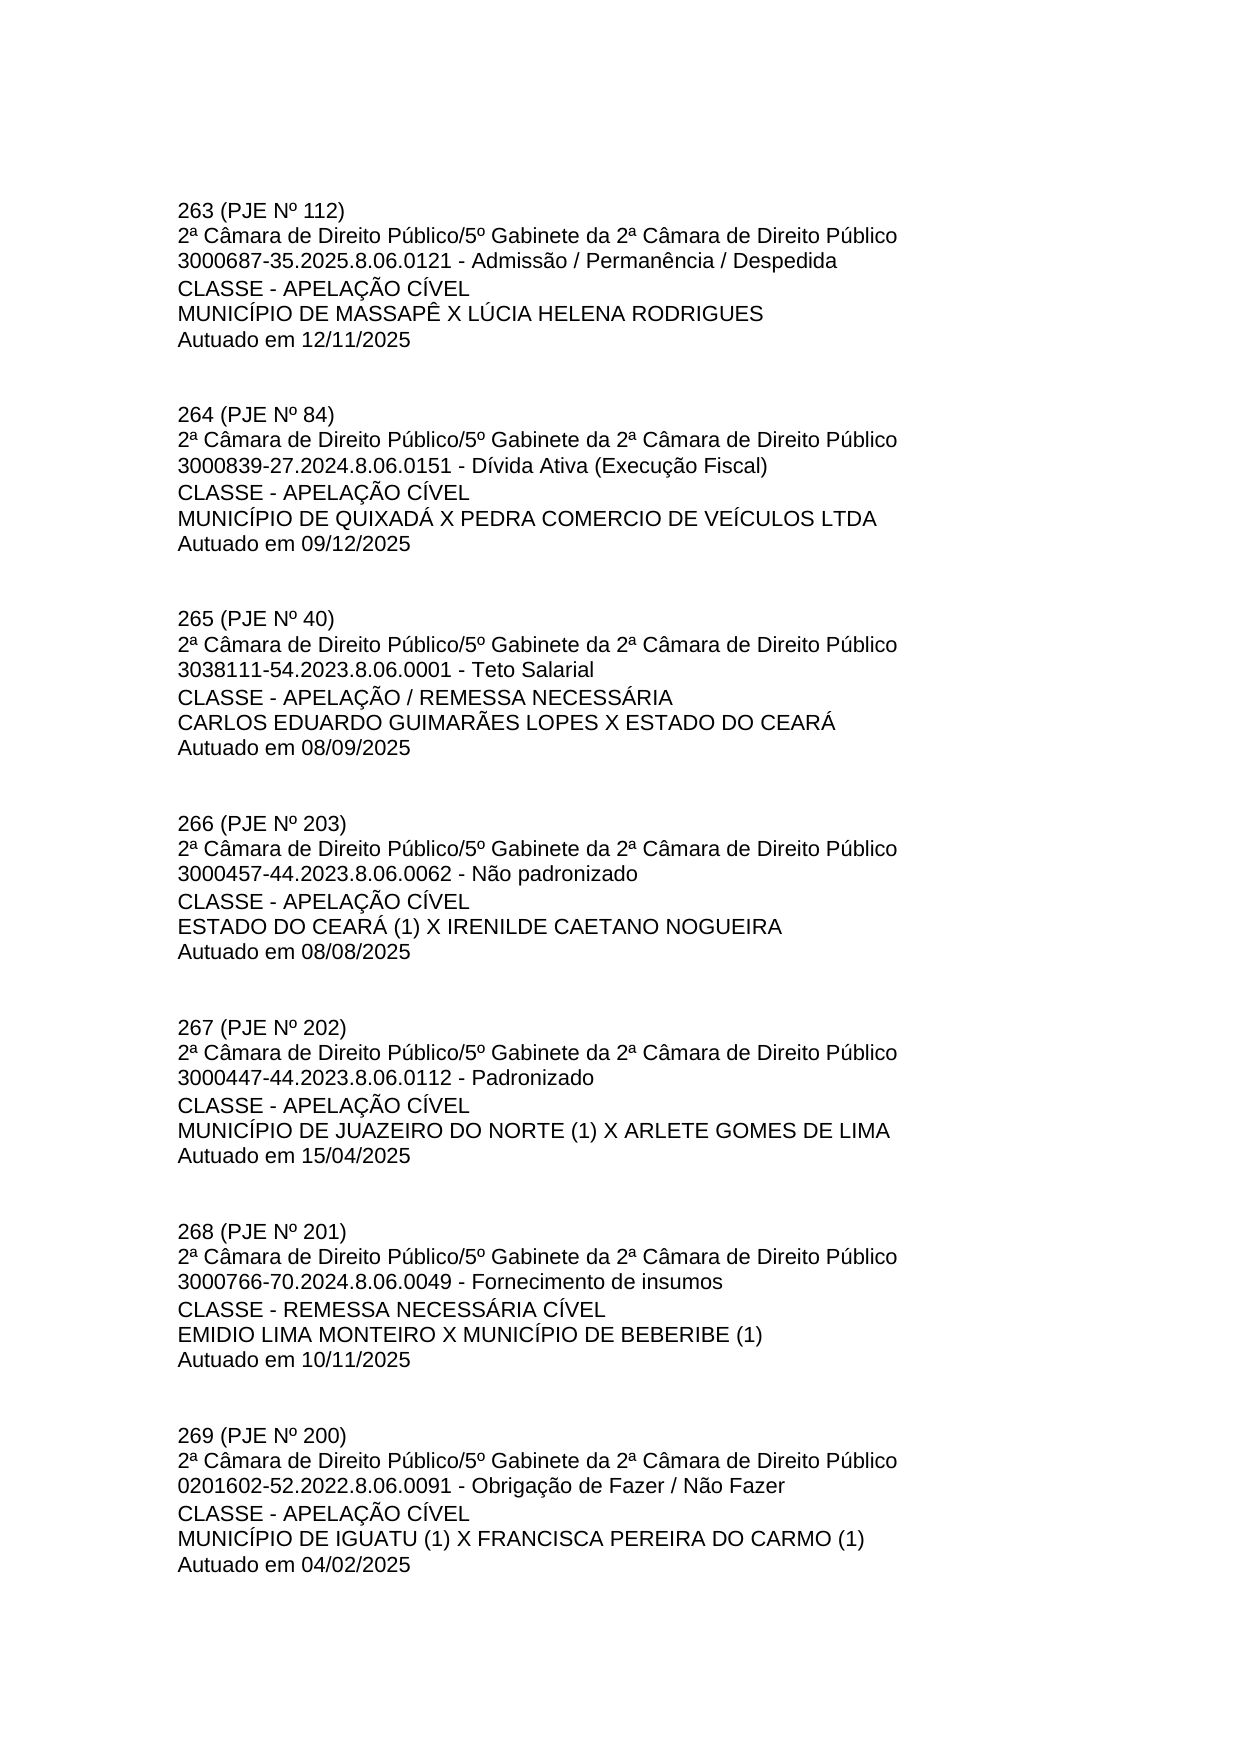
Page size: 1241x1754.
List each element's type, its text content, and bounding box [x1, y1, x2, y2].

text 2ª Câmara de Direito Público/5º Gabinete da 2ª Câmara de Direito Público [177, 223, 1063, 248]
subtitle 0201602-52.2022.8.06.0091 - Obrigação de Fazer / Não Fazer [177, 1473, 1063, 1499]
text Autuado em 10/11/2025 [177, 1347, 1063, 1373]
text 265 (PJE Nº 40) [177, 606, 1063, 632]
text 2ª Câmara de Direito Público/5º Gabinete da 2ª Câmara de Direito Público [177, 836, 1063, 861]
text 268 (PJE Nº 201) [177, 1219, 1063, 1244]
text CLASSE - APELAÇÃO / REMESSA NECESSÁRIA CARLOS EDUARDO GUIMARÃES LOPES X ESTADO DO CEARÁ [177, 684, 1063, 735]
subtitle 3000839-27.2024.8.06.0151 - Dívida Ativa (Execução Fiscal) [177, 453, 1063, 478]
text CLASSE - APELAÇÃO CÍVEL MUNICÍPIO DE MASSAPÊ X LÚCIA HELENA RODRIGUES [177, 276, 1063, 327]
subtitle 3000457-44.2023.8.06.0062 - Não padronizado [177, 861, 1063, 886]
text Autuado em 04/02/2025 [177, 1552, 1063, 1577]
text Autuado em 12/11/2025 [177, 327, 1063, 352]
text CLASSE - REMESSA NECESSÁRIA CÍVEL EMIDIO LIMA MONTEIRO X MUNICÍPIO DE BEBERIBE (1) [177, 1297, 1063, 1347]
text 267 (PJE Nº 202) [177, 1015, 1063, 1040]
text 2ª Câmara de Direito Público/5º Gabinete da 2ª Câmara de Direito Público [177, 1448, 1063, 1473]
subtitle 3000447-44.2023.8.06.0112 - Padronizado [177, 1065, 1063, 1090]
text 263 (PJE Nº 112) [177, 198, 1063, 223]
subtitle 3000687-35.2025.8.06.0121 - Admissão / Permanência / Despedida [177, 248, 1063, 274]
text 264 (PJE Nº 84) [177, 402, 1063, 427]
text Autuado em 08/09/2025 [177, 735, 1063, 760]
text 2ª Câmara de Direito Público/5º Gabinete da 2ª Câmara de Direito Público [177, 427, 1063, 453]
text 2ª Câmara de Direito Público/5º Gabinete da 2ª Câmara de Direito Público [177, 632, 1063, 657]
text 266 (PJE Nº 203) [177, 811, 1063, 836]
text Autuado em 08/08/2025 [177, 939, 1063, 964]
text 2ª Câmara de Direito Público/5º Gabinete da 2ª Câmara de Direito Público [177, 1040, 1063, 1065]
subtitle 3000766-70.2024.8.06.0049 - Fornecimento de insumos [177, 1269, 1063, 1294]
subtitle 3038111-54.2023.8.06.0001 - Teto Salarial [177, 657, 1063, 682]
text 2ª Câmara de Direito Público/5º Gabinete da 2ª Câmara de Direito Público [177, 1244, 1063, 1269]
text CLASSE - APELAÇÃO CÍVEL MUNICÍPIO DE IGUATU (1) X FRANCISCA PEREIRA DO CARMO (1) [177, 1501, 1063, 1552]
text CLASSE - APELAÇÃO CÍVEL MUNICÍPIO DE JUAZEIRO DO NORTE (1) X ARLETE GOMES DE LIMA [177, 1093, 1063, 1143]
text Autuado em 09/12/2025 [177, 531, 1063, 556]
text CLASSE - APELAÇÃO CÍVEL MUNICÍPIO DE QUIXADÁ X PEDRA COMERCIO DE VEÍCULOS LTDA [177, 480, 1063, 531]
text Autuado em 15/04/2025 [177, 1143, 1063, 1168]
text CLASSE - APELAÇÃO CÍVEL ESTADO DO CEARÁ (1) X IRENILDE CAETANO NOGUEIRA [177, 889, 1063, 939]
text 269 (PJE Nº 200) [177, 1423, 1063, 1448]
